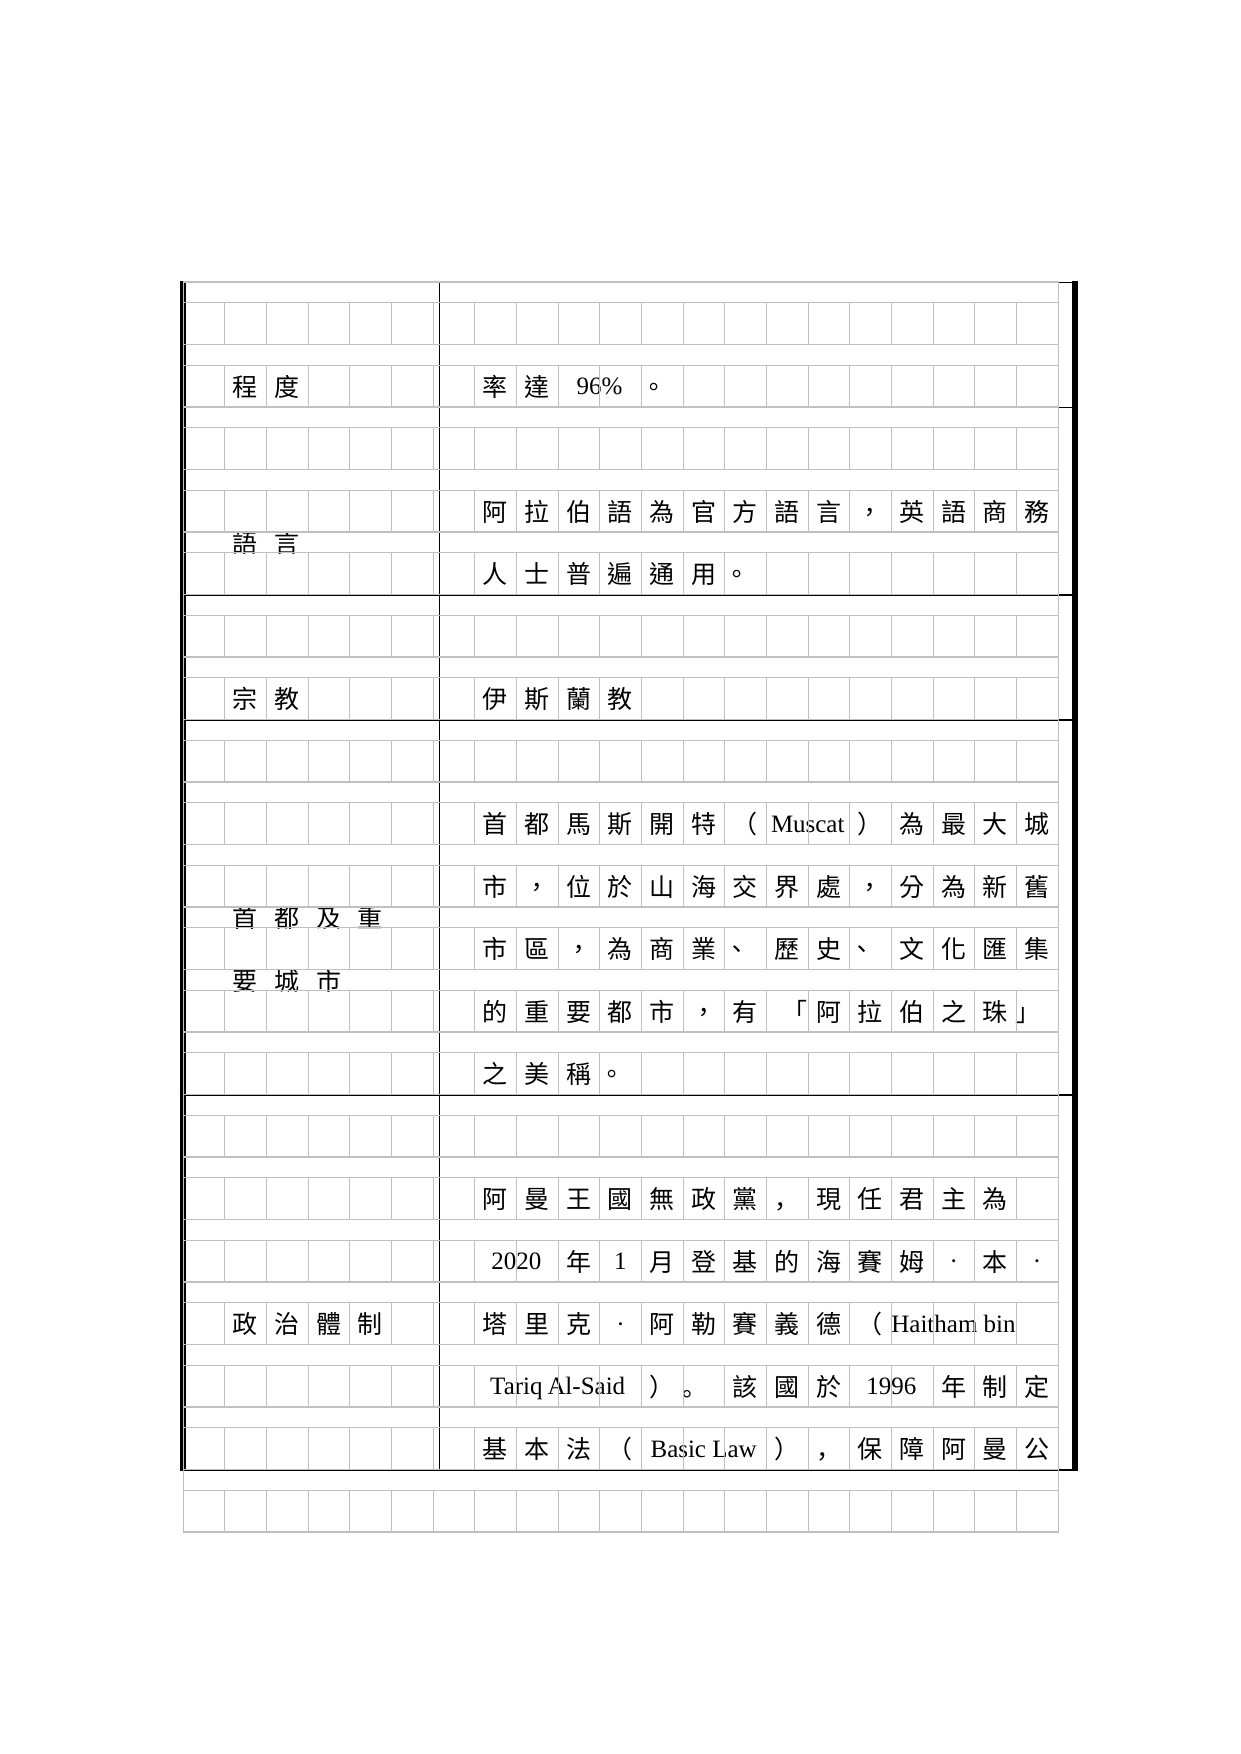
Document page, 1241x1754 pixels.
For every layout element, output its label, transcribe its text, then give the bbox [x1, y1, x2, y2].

table_cell 首都及重要城市 [392, 928, 433, 969]
table_cell 首都馬斯開特（Muscat）為最大城市，位於山海交界處，分為新舊市區，為商業、歷史、文化匯集的重要都市，有「阿拉伯之珠」之美稱。 [767, 991, 808, 1031]
table_cell [309, 1116, 349, 1156]
table_cell [600, 616, 641, 656]
table_cell [225, 1116, 266, 1156]
table_cell [267, 1428, 308, 1469]
table_cell 語言 [309, 428, 349, 469]
table_cell 首都馬斯開特（Muscat）為最大城市，位於山海交界處，分為新舊市區，為商業、歷史、文化匯集的重要都市，有「阿拉伯之珠」之美稱。 [767, 741, 808, 781]
table_cell 男女性受教育均相當普及，識字率達96%。 [850, 303, 891, 344]
table_cell 首都及重要城市 [186, 783, 439, 802]
table_cell 首都及重要城市 [267, 741, 308, 781]
table_cell 首都馬斯開特（Muscat）為最大城市，位於山海交界處，分為新舊市區，為商業、歷史、文化匯集的重要都市，有「阿拉伯之珠」之美稱。 [440, 866, 474, 906]
table_cell 男女性受教育均相當普及，識字率達96%。 [975, 303, 1016, 344]
table_cell 語言 [309, 491, 349, 531]
table_cell 首都馬斯開特（Muscat）為最大城市，位於山海交界處，分為新舊市區，為商業、歷史、文化匯集的重要都市，有「阿拉伯之珠」之美稱。 [975, 928, 1016, 969]
table_cell 語言 [186, 553, 224, 594]
table_cell [1059, 596, 1072, 719]
table_cell 首都馬斯開特（Muscat）為最大城市，位於山海交界處，分為新舊市區，為商業、歷史、文化匯集的重要都市，有「阿拉伯之珠」之美稱。 [809, 1053, 849, 1094]
table_cell 首都馬斯開特（Muscat）為最大城市，位於山海交界處，分為新舊市區，為商業、歷史、文化匯集的重要都市，有「阿拉伯之珠」之美稱。 [934, 866, 974, 906]
table_cell 語言 [434, 491, 439, 531]
table_cell 首都馬斯開特（Muscat）為最大城市，位於山海交界處，分為新舊市區，為商業、歷史、文化匯集的重要都市，有「阿拉伯之珠」之美稱。 [440, 1053, 474, 1094]
table_cell [267, 303, 308, 344]
table_cell 首都馬斯開特（Muscat）為最大城市，位於山海交界處，分為新舊市區，為商業、歷史、文化匯集的重要都市，有「阿拉伯之珠」之美稱。 [892, 741, 933, 781]
table_cell 制 [350, 1303, 391, 1344]
table_cell 首都馬斯開特（Muscat）為最大城市，位於山海交界處，分為新舊市區，為商業、歷史、文化匯集的重要都市，有「阿拉伯之珠」之美稱。 [684, 991, 724, 1031]
table_cell 語言 [350, 491, 391, 531]
table_cell 阿拉伯語為官方語言，英語商務人士普遍通用。 [642, 491, 683, 531]
table_cell [186, 678, 224, 719]
table_cell 首都及重要城市 [225, 1053, 266, 1094]
table_cell 男女性受教育均相當普及，識字率達96%。 [934, 303, 974, 344]
table_cell 語言 [225, 491, 266, 531]
table_cell 阿拉伯語為官方語言，英語商務人士普遍通用。 [809, 428, 849, 469]
table_cell 首都馬斯開特（Muscat）為最大城市，位於山海交界處，分為新舊市區，為商業、歷史、文化匯集的重要都市，有「阿拉伯之珠」之美稱。 [600, 803, 641, 844]
table_cell [186, 596, 439, 615]
table_cell [725, 678, 766, 719]
table_cell 首都馬斯開特（Muscat）為最大城市，位於山海交界處，分為新舊市區，為商業、歷史、文化匯集的重要都市，有「阿拉伯之珠」之美稱。 [642, 803, 683, 844]
table_cell 男女性受教育均相當普及，識字率達96%。 [725, 366, 766, 406]
table_cell 治 [267, 1303, 308, 1344]
table_cell 阿拉伯語為官方語言，英語商務人士普遍通用。 [892, 491, 933, 531]
table_cell 男女性受教育均相當普及，識字率達96%。 [1017, 366, 1058, 406]
table_cell 男女性受教育均相當普及，識字率達96%。 [725, 303, 766, 344]
table_cell 首都及重要城市 [392, 1053, 433, 1094]
table_cell 首都馬斯開特（Muscat）為最大城市，位於山海交界處，分為新舊市區，為商業、歷史、文化匯集的重要都市，有「阿拉伯之珠」之美稱。 [684, 803, 724, 844]
table_cell 語言 [186, 408, 439, 427]
table_cell 伊 [475, 678, 516, 719]
table_cell [809, 678, 849, 719]
table_cell [392, 1303, 433, 1344]
table_cell [434, 1428, 439, 1469]
table_cell 首都馬斯開特（Muscat）為最大城市，位於山海交界處，分為新舊市區，為商業、歷史、文化匯集的重要都市，有「阿拉伯之珠」之美稱。 [975, 866, 1016, 906]
table_cell 語言 [225, 428, 266, 469]
table_cell 首都馬斯開特（Muscat）為最大城市，位於山海交界處，分為新舊市區，為商業、歷史、文化匯集的重要都市，有「阿拉伯之珠」之美稱。 [725, 741, 766, 781]
table_cell [1017, 678, 1058, 719]
table_cell 男女性受教育均相當普及，識字率達96%。 [440, 303, 474, 344]
table_cell [392, 366, 433, 406]
table_cell 語言 [225, 553, 266, 594]
table_cell [186, 1428, 224, 1469]
table_cell [440, 658, 1058, 677]
table_cell [350, 303, 391, 344]
table_cell 阿拉伯語為官方語言，英語商務人士普遍通用。 [559, 553, 599, 594]
table_cell 首都馬斯開特（Muscat）為最大城市，位於山海交界處，分為新舊市區，為商業、歷史、文化匯集的重要都市，有「阿拉伯之珠」之美稱。 [767, 866, 808, 906]
table_cell [392, 1178, 433, 1219]
table_cell 男女性受教育均相當普及，識字率達96%。 [1059, 283, 1072, 406]
table_cell 教 [267, 678, 308, 719]
table_cell 男女性受教育均相當普及，識字率達96%。 [475, 303, 516, 344]
table_cell 男女性受教育均相當普及，識字率達96%。 [440, 283, 1058, 302]
table_cell [309, 616, 349, 656]
table_cell 阿拉伯語為官方語言，英語商務人士普遍通用。 [517, 491, 558, 531]
table_cell 語言 [186, 428, 224, 469]
table_cell [309, 366, 349, 406]
table_cell 首都及重要城市 [309, 741, 349, 781]
table_cell [186, 303, 224, 344]
table_cell [186, 1283, 439, 1302]
table_cell 首都馬斯開特（Muscat）為最大城市，位於山海交界處，分為新舊市區，為商業、歷史、文化匯集的重要都市，有「阿拉伯之珠」之美稱。 [1017, 803, 1058, 844]
table_cell 阿曼王國無政黨，現任君主為2020年1月登基的海賽姆·本·塔里克·阿勒賽義德（Haitham bin Tariq Al-Said）。該國於1996年制定基本法（Basic Law），保障阿曼公民基本人權。基本法同時頒布設立阿曼委員會（Council of Oman），包含諮詢委員會與國家委員會。諮詢委員會成員由阿曼公民選出，國家委員會成員則由統治君主任命。 [440, 1408, 1058, 1427]
table_cell 阿拉伯語為官方語言，英語商務人士普遍通用。 [725, 553, 766, 594]
table_cell 阿拉伯語為官方語言，英語商務人士普遍通用。 [684, 491, 724, 531]
table_cell [350, 1428, 391, 1469]
table_cell 首都馬斯開特（Muscat）為最大城市，位於山海交界處，分為新舊市區，為商業、歷史、文化匯集的重要都市，有「阿拉伯之珠」之美稱。 [642, 1053, 683, 1094]
table_cell 首都馬斯開特（Muscat）為最大城市，位於山海交界處，分為新舊市區，為商業、歷史、文化匯集的重要都市，有「阿拉伯之珠」之美稱。 [684, 1053, 724, 1094]
table_cell [350, 1241, 391, 1281]
table_cell 首都及重要城市 [434, 991, 439, 1031]
table_cell [392, 1116, 433, 1156]
table_cell 阿拉伯語為官方語言，英語商務人士普遍通用。 [475, 553, 516, 594]
table_cell 語言 [434, 428, 439, 469]
table_cell 首都馬斯開特（Muscat）為最大城市，位於山海交界處，分為新舊市區，為商業、歷史、文化匯集的重要都市，有「阿拉伯之珠」之美稱。 [892, 1053, 933, 1094]
table_cell 阿拉伯語為官方語言，英語商務人士普遍通用。 [559, 491, 599, 531]
table_cell 男女性受教育均相當普及，識字率達96%。 [642, 366, 683, 406]
table_cell 阿拉伯語為官方語言，英語商務人士普遍通用。 [975, 553, 1016, 594]
table_cell 男女性受教育均相當普及，識字率達96%。 [809, 366, 849, 406]
table_cell 阿拉伯語為官方語言，英語商務人士普遍通用。 [440, 553, 474, 594]
table_cell [186, 1303, 224, 1344]
table_cell 首都及重要城市 [309, 866, 349, 906]
table_cell 阿拉伯語為官方語言，英語商務人士普遍通用。 [934, 553, 974, 594]
table_cell 男女性受教育均相當普及，識字率達96%。 [600, 366, 641, 406]
table_cell [440, 596, 1058, 615]
table_cell 阿拉伯語為官方語言，英語商務人士普遍通用。 [475, 428, 516, 469]
table_cell 首都馬斯開特（Muscat）為最大城市，位於山海交界處，分為新舊市區，為商業、歷史、文化匯集的重要都市，有「阿拉伯之珠」之美稱。 [767, 928, 808, 969]
table_cell 首都及重要城市 [309, 928, 349, 969]
table_cell 首都馬斯開特（Muscat）為最大城市，位於山海交界處，分為新舊市區，為商業、歷史、文化匯集的重要都市，有「阿拉伯之珠」之美稱。 [475, 741, 516, 781]
table_cell 首都及重要城市 [350, 991, 391, 1031]
table_cell 斯 [517, 678, 558, 719]
table_cell 首都馬斯開特（Muscat）為最大城市，位於山海交界處，分為新舊市區，為商業、歷史、文化匯集的重要都市，有「阿拉伯之珠」之美稱。 [440, 845, 1058, 865]
table_cell 首都馬斯開特（Muscat）為最大城市，位於山海交界處，分為新舊市區，為商業、歷史、文化匯集的重要都市，有「阿拉伯之珠」之美稱。 [892, 803, 933, 844]
table_cell 語言 [392, 428, 433, 469]
table_cell 首都馬斯開特（Muscat）為最大城市，位於山海交界處，分為新舊市區，為商業、歷史、文化匯集的重要都市，有「阿拉伯之珠」之美稱。 [809, 991, 849, 1031]
table_cell 首都及重要城市 [333, 908, 368, 927]
table_cell [392, 1241, 433, 1281]
table_cell 程 [225, 366, 266, 406]
table_cell 首都馬斯開特（Muscat）為最大城市，位於山海交界處，分為新舊市區，為商業、歷史、文化匯集的重要都市，有「阿拉伯之珠」之美稱。 [475, 991, 516, 1031]
table_cell [309, 1241, 349, 1281]
table_cell 阿拉伯語為官方語言，英語商務人士普遍通用。 [1017, 428, 1058, 469]
table_cell 男女性受教育均相當普及，識字率達96%。 [975, 366, 1016, 406]
table_cell 阿拉伯語為官方語言，英語商務人士普遍通用。 [850, 428, 891, 469]
table_cell 首都馬斯開特（Muscat）為最大城市，位於山海交界處，分為新舊市區，為商業、歷史、文化匯集的重要都市，有「阿拉伯之珠」之美稱。 [440, 1033, 1058, 1052]
table_cell 首都及重要城市 [267, 1053, 308, 1094]
table_cell 阿拉伯語為官方語言，英語商務人士普遍通用。 [975, 491, 1016, 531]
table_cell [975, 678, 1016, 719]
table_cell 阿拉伯語為官方語言，英語商務人士普遍通用。 [934, 491, 974, 531]
table_cell [392, 616, 433, 656]
table_cell 男女性受教育均相當普及，識字率達96%。 [517, 366, 558, 406]
table_cell 首都馬斯開特（Muscat）為最大城市，位於山海交界處，分為新舊市區，為商業、歷史、文化匯集的重要都市，有「阿拉伯之珠」之美稱。 [809, 803, 849, 844]
table_cell [892, 678, 933, 719]
table_cell 首都馬斯開特（Muscat）為最大城市，位於山海交界處，分為新舊市區，為商業、歷史、文化匯集的重要都市，有「阿拉伯之珠」之美稱。 [517, 991, 558, 1031]
table_cell 首都及重要城市 [434, 866, 439, 906]
table_cell 首都馬斯開特（Muscat）為最大城市，位於山海交界處，分為新舊市區，為商業、歷史、文化匯集的重要都市，有「阿拉伯之珠」之美稱。 [975, 991, 1016, 1031]
table_cell 首都馬斯開特（Muscat）為最大城市，位於山海交界處，分為新舊市區，為商業、歷史、文化匯集的重要都市，有「阿拉伯之珠」之美稱。 [600, 866, 641, 906]
table_cell [350, 1116, 391, 1156]
table_cell 首都及重要城市 [370, 908, 439, 927]
table_cell 男女性受教育均相當普及，識字率達96%。 [892, 366, 933, 406]
table_cell 首都及重要城市 [267, 991, 308, 1031]
table_cell 首都及重要城市 [293, 970, 328, 990]
table_cell 首都及重要城市 [350, 866, 391, 906]
table_cell 語言 [350, 428, 391, 469]
table_cell [225, 303, 266, 344]
table_cell 首都及重要城市 [245, 908, 281, 927]
table_cell 首都馬斯開特（Muscat）為最大城市，位於山海交界處，分為新舊市區，為商業、歷史、文化匯集的重要都市，有「阿拉伯之珠」之美稱。 [725, 866, 766, 906]
table_cell [850, 616, 891, 656]
table_cell 蘭 [559, 678, 599, 719]
table_cell 首都馬斯開特（Muscat）為最大城市，位於山海交界處，分為新舊市區，為商業、歷史、文化匯集的重要都市，有「阿拉伯之珠」之美稱。 [892, 928, 933, 969]
table_cell 首都馬斯開特（Muscat）為最大城市，位於山海交界處，分為新舊市區，為商業、歷史、文化匯集的重要都市，有「阿拉伯之珠」之美稱。 [475, 803, 516, 844]
table_cell [434, 1303, 439, 1344]
table_cell 首都馬斯開特（Muscat）為最大城市，位於山海交界處，分為新舊市區，為商業、歷史、文化匯集的重要都市，有「阿拉伯之珠」之美稱。 [892, 866, 933, 906]
table_cell 男女性受教育均相當普及，識字率達96%。 [934, 366, 974, 406]
table_cell [350, 366, 391, 406]
table_cell 首都及重要城市 [186, 721, 439, 740]
table_cell 政 [225, 1303, 266, 1344]
table_cell [350, 678, 391, 719]
table_cell 男女性受教育均相當普及，識字率達96%。 [809, 303, 849, 344]
table_cell 男女性受教育均相當普及，識字率達96%。 [850, 366, 891, 406]
table_cell [186, 1408, 439, 1427]
table_cell [309, 1428, 349, 1469]
table_cell 語言 [267, 428, 308, 469]
table_cell 體 [309, 1303, 349, 1344]
table_cell [642, 678, 683, 719]
table_cell 首都及重要城市 [325, 909, 336, 923]
table_cell 語言 [186, 470, 439, 490]
table_cell 男女性受教育均相當普及，識字率達96%。 [517, 303, 558, 344]
table_cell 首都及重要城市 [350, 741, 391, 781]
table_cell 首都馬斯開特（Muscat）為最大城市，位於山海交界處，分為新舊市區，為商業、歷史、文化匯集的重要都市，有「阿拉伯之珠」之美稱。 [440, 721, 1058, 740]
table_cell 首都馬斯開特（Muscat）為最大城市，位於山海交界處，分為新舊市區，為商業、歷史、文化匯集的重要都市，有「阿拉伯之珠」之美稱。 [975, 803, 1016, 844]
table_cell [186, 1220, 439, 1240]
table_cell 首都馬斯開特（Muscat）為最大城市，位於山海交界處，分為新舊市區，為商業、歷史、文化匯集的重要都市，有「阿拉伯之珠」之美稱。 [1017, 866, 1058, 906]
table_cell [186, 366, 224, 406]
table_cell 首都馬斯開特（Muscat）為最大城市，位於山海交界處，分為新舊市區，為商業、歷史、文化匯集的重要都市，有「阿拉伯之珠」之美稱。 [475, 1053, 516, 1094]
table_cell [267, 616, 308, 656]
table_cell 語言 [267, 491, 308, 531]
table_cell 首都馬斯開特（Muscat）為最大城市，位於山海交界處，分為新舊市區，為商業、歷史、文化匯集的重要都市，有「阿拉伯之珠」之美稱。 [725, 803, 766, 844]
table_cell 阿拉伯語為官方語言，英語商務人士普遍通用。 [850, 491, 891, 531]
table_cell [850, 678, 891, 719]
table_cell 語言 [267, 553, 308, 594]
table_cell 首都馬斯開特（Muscat）為最大城市，位於山海交界處，分為新舊市區，為商業、歷史、文化匯集的重要都市，有「阿拉伯之珠」之美稱。 [475, 928, 516, 969]
table_cell 阿拉伯語為官方語言，英語商務人士普遍通用。 [809, 553, 849, 594]
table_cell [186, 658, 439, 677]
table_cell [309, 1366, 349, 1406]
table_cell 男女性受教育均相當普及，識字率達96%。 [559, 303, 599, 344]
table_cell 首都及重要城市 [350, 803, 391, 844]
table_cell 首都馬斯開特（Muscat）為最大城市，位於山海交界處，分為新舊市區，為商業、歷史、文化匯集的重要都市，有「阿拉伯之珠」之美稱。 [559, 803, 599, 844]
table_cell 首都馬斯開特（Muscat）為最大城市，位於山海交界處，分為新舊市區，為商業、歷史、文化匯集的重要都市，有「阿拉伯之珠」之美稱。 [850, 803, 891, 844]
table_cell 首都及重要城市 [329, 970, 439, 990]
table_cell 男女性受教育均相當普及，識字率達96%。 [559, 366, 599, 406]
table_cell [186, 1345, 439, 1365]
table_cell 阿拉伯語為官方語言，英語商務人士普遍通用。 [440, 533, 1058, 552]
table_cell 首都馬斯開特（Muscat）為最大城市，位於山海交界處，分為新舊市區，為商業、歷史、文化匯集的重要都市，有「阿拉伯之珠」之美稱。 [559, 928, 599, 969]
table_cell 阿拉伯語為官方語言，英語商務人士普遍通用。 [725, 491, 766, 531]
table_cell [186, 1241, 224, 1281]
table_cell 阿拉伯語為官方語言，英語商務人士普遍通用。 [600, 428, 641, 469]
table_cell [350, 1178, 391, 1219]
table_cell 阿拉伯語為官方語言，英語商務人士普遍通用。 [767, 491, 808, 531]
table_cell 首都及重要城市 [225, 803, 266, 844]
table_cell 首都馬斯開特（Muscat）為最大城市，位於山海交界處，分為新舊市區，為商業、歷史、文化匯集的重要都市，有「阿拉伯之珠」之美稱。 [934, 803, 974, 844]
table_cell 首都馬斯開特（Muscat）為最大城市，位於山海交界處，分為新舊市區，為商業、歷史、文化匯集的重要都市，有「阿拉伯之珠」之美稱。 [642, 991, 683, 1031]
table_cell 阿曼王國無政黨，現任君主為2020年1月登基的海賽姆·本·塔里克·阿勒賽義德（Haitham bin Tariq Al-Said）。該國於1996年制定基本法（Basic Law），保障阿曼公民基本人權。基本法同時頒布設立阿曼委員會（Council of Oman），包含諮詢委員會與國家委員會。諮詢委員會成員由阿曼公民選出，國家委員會成員則由統治君主任命。 [440, 1345, 1058, 1365]
table_cell 首都及重要城市 [392, 741, 433, 781]
table_cell 語言 [392, 553, 433, 594]
table_cell 首都馬斯開特（Muscat）為最大城市，位於山海交界處，分為新舊市區，為商業、歷史、文化匯集的重要都市，有「阿拉伯之珠」之美稱。 [1017, 928, 1058, 969]
table_cell 首都及重要城市 [392, 991, 433, 1031]
table_cell 阿拉伯語為官方語言，英語商務人士普遍通用。 [684, 428, 724, 469]
table_cell [186, 616, 224, 656]
table_cell 首都馬斯開特（Muscat）為最大城市，位於山海交界處，分為新舊市區，為商業、歷史、文化匯集的重要都市，有「阿拉伯之珠」之美稱。 [1059, 721, 1072, 1094]
table_cell 首都馬斯開特（Muscat）為最大城市，位於山海交界處，分為新舊市區，為商業、歷史、文化匯集的重要都市，有「阿拉伯之珠」之美稱。 [559, 1053, 599, 1094]
table_cell [934, 678, 974, 719]
table_cell 首都及重要城市 [281, 908, 289, 927]
table_cell 男女性受教育均相當普及，識字率達96%。 [767, 303, 808, 344]
table_cell 首都及重要城市 [186, 970, 242, 990]
table_cell 語言 [350, 553, 391, 594]
table_cell 阿拉伯語為官方語言，英語商務人士普遍通用。 [684, 553, 724, 594]
table_cell [186, 1158, 439, 1177]
table_cell 首都馬斯開特（Muscat）為最大城市，位於山海交界處，分為新舊市區，為商業、歷史、文化匯集的重要都市，有「阿拉伯之珠」之美稱。 [475, 866, 516, 906]
table_cell 阿拉伯語為官方語言，英語商務人士普遍通用。 [600, 553, 641, 594]
table_cell 首都馬斯開特（Muscat）為最大城市，位於山海交界處，分為新舊市區，為商業、歷史、文化匯集的重要都市，有「阿拉伯之珠」之美稱。 [809, 741, 849, 781]
table_cell [1017, 616, 1058, 656]
table_cell 阿曼王國無政黨，現任君主為2020年1月登基的海賽姆·本·塔里克·阿勒賽義德（Haitham bin Tariq Al-Said）。該國於1996年制定基本法（Basic Law），保障阿曼公民基本人權。基本法同時頒布設立阿曼委員會（Council of Oman），包含諮詢委員會與國家委員會。諮詢委員會成員由阿曼公民選出，國家委員會成員則由統治君主任命。 [440, 1158, 1058, 1177]
table_cell 首都及重要城市 [243, 970, 291, 990]
table_cell 阿曼王國無政黨，現任君主為2020年1月登基的海賽姆·本·塔里克·阿勒賽義德（Haitham bin Tariq Al-Said）。該國於1996年制定基本法（Basic Law），保障阿曼公民基本人權。基本法同時頒布設立阿曼委員會（Council of Oman），包含諮詢委員會與國家委員會。諮詢委員會成員由阿曼公民選出，國家委員會成員則由統治君主任命。 [440, 1096, 1058, 1115]
table_cell 首都馬斯開特（Muscat）為最大城市，位於山海交界處，分為新舊市區，為商業、歷史、文化匯集的重要都市，有「阿拉伯之珠」之美稱。 [725, 1053, 766, 1094]
table_cell [934, 616, 974, 656]
table_cell 阿拉伯語為官方語言，英語商務人士普遍通用。 [767, 553, 808, 594]
table_cell 首都馬斯開特（Muscat）為最大城市，位於山海交界處，分為新舊市區，為商業、歷史、文化匯集的重要都市，有「阿拉伯之珠」之美稱。 [850, 928, 891, 969]
table_cell 首都及重要城市 [186, 908, 243, 927]
table_cell [434, 616, 439, 656]
table_cell [267, 1241, 308, 1281]
table_cell 首都及重要城市 [350, 928, 391, 969]
table_cell 首都及重要城市 [309, 991, 349, 1031]
table_cell [309, 1178, 349, 1219]
table_cell 首都馬斯開特（Muscat）為最大城市，位於山海交界處，分為新舊市區，為商業、歷史、文化匯集的重要都市，有「阿拉伯之珠」之美稱。 [642, 866, 683, 906]
table_cell 首都及重要城市 [186, 866, 224, 906]
table_cell 首都及重要城市 [267, 803, 308, 844]
table_cell [225, 1366, 266, 1406]
table_cell [767, 678, 808, 719]
table_cell 語言 [186, 491, 224, 531]
table_cell [186, 1178, 224, 1219]
table_cell 首都馬斯開特（Muscat）為最大城市，位於山海交界處，分為新舊市區，為商業、歷史、文化匯集的重要都市，有「阿拉伯之珠」之美稱。 [517, 803, 558, 844]
table_cell 首都馬斯開特（Muscat）為最大城市，位於山海交界處，分為新舊市區，為商業、歷史、文化匯集的重要都市，有「阿拉伯之珠」之美稱。 [934, 741, 974, 781]
table_cell [225, 616, 266, 656]
table_cell 首都及重要城市 [291, 908, 323, 927]
table_cell 首都馬斯開特（Muscat）為最大城市，位於山海交界處，分為新舊市區，為商業、歷史、文化匯集的重要都市，有「阿拉伯之珠」之美稱。 [517, 741, 558, 781]
table_cell 首都及重要城市 [434, 1053, 439, 1094]
table_cell 首都馬斯開特（Muscat）為最大城市，位於山海交界處，分為新舊市區，為商業、歷史、文化匯集的重要都市，有「阿拉伯之珠」之美稱。 [809, 866, 849, 906]
table_cell 首都及重要城市 [186, 991, 224, 1031]
table_cell 首都馬斯開特（Muscat）為最大城市，位於山海交界處，分為新舊市區，為商業、歷史、文化匯集的重要都市，有「阿拉伯之珠」之美稱。 [600, 1053, 641, 1094]
table_cell [434, 678, 439, 719]
table_cell 首都馬斯開特（Muscat）為最大城市，位於山海交界處，分為新舊市區，為商業、歷史、文化匯集的重要都市，有「阿拉伯之珠」之美稱。 [892, 991, 933, 1031]
table_cell 阿拉伯語為官方語言，英語商務人士普遍通用。 [642, 553, 683, 594]
table_cell [267, 1178, 308, 1219]
table_cell 首都及重要城市 [225, 866, 266, 906]
table_cell 男女性受教育均相當普及，識字率達96%。 [767, 366, 808, 406]
table_cell 男女性受教育均相當普及，識字率達96%。 [440, 345, 1058, 365]
table_cell 阿拉伯語為官方語言，英語商務人士普遍通用。 [440, 470, 1058, 490]
table_cell 首都及重要城市 [186, 928, 224, 969]
table_cell 阿拉伯語為官方語言，英語商務人士普遍通用。 [809, 491, 849, 531]
table_cell 首都及重要城市 [392, 866, 433, 906]
table_cell 首都及重要城市 [309, 1053, 349, 1094]
table_cell [434, 366, 439, 406]
table_cell [517, 616, 558, 656]
table_cell [642, 616, 683, 656]
table_cell 阿拉伯語為官方語言，英語商務人士普遍通用。 [559, 428, 599, 469]
table_cell 男女性受教育均相當普及，識字率達96%。 [684, 366, 724, 406]
table_cell 首都及重要城市 [267, 866, 308, 906]
table_cell 首都馬斯開特（Muscat）為最大城市，位於山海交界處，分為新舊市區，為商業、歷史、文化匯集的重要都市，有「阿拉伯之珠」之美稱。 [559, 991, 599, 1031]
table_cell 語言 [392, 491, 433, 531]
table_cell 阿曼王國無政黨，現任君主為2020年1月登基的海賽姆·本·塔里克·阿勒賽義德（Haitham bin Tariq Al-Said）。該國於1996年制定基本法（Basic Law），保障阿曼公民基本人權。基本法同時頒布設立阿曼委員會（Council of Oman），包含諮詢委員會與國家委員會。諮詢委員會成員由阿曼公民選出，國家委員會成員則由統治君主任命。 [1059, 1096, 1072, 1469]
table_cell 教 [600, 678, 641, 719]
table_cell 阿拉伯語為官方語言，英語商務人士普遍通用。 [1017, 553, 1058, 594]
table_cell 首都馬斯開特（Muscat）為最大城市，位於山海交界處，分為新舊市區，為商業、歷史、文化匯集的重要都市，有「阿拉伯之珠」之美稱。 [725, 991, 766, 1031]
table_cell 阿曼王國無政黨，現任君主為2020年1月登基的海賽姆·本·塔里克·阿勒賽義德（Haitham bin Tariq Al-Said）。該國於1996年制定基本法（Basic Law），保障阿曼公民基本人權。基本法同時頒布設立阿曼委員會（Council of Oman），包含諮詢委員會與國家委員會。諮詢委員會成員由阿曼公民選出，國家委員會成員則由統治君主任命。 [440, 1283, 1058, 1302]
table_cell 首都馬斯開特（Muscat）為最大城市，位於山海交界處，分為新舊市區，為商業、歷史、文化匯集的重要都市，有「阿拉伯之珠」之美稱。 [440, 970, 1058, 990]
table_cell 首都及重要城市 [186, 1053, 224, 1094]
table_cell [767, 616, 808, 656]
table_cell 首都馬斯開特（Muscat）為最大城市，位於山海交界處，分為新舊市區，為商業、歷史、文化匯集的重要都市，有「阿拉伯之珠」之美稱。 [440, 928, 474, 969]
table_cell 首都馬斯開特（Muscat）為最大城市，位於山海交界處，分為新舊市區，為商業、歷史、文化匯集的重要都市，有「阿拉伯之珠」之美稱。 [517, 1053, 558, 1094]
table_cell [392, 303, 433, 344]
table_cell 男女性受教育均相當普及，識字率達96%。 [892, 303, 933, 344]
table_cell 阿拉伯語為官方語言，英語商務人士普遍通用。 [440, 491, 474, 531]
table_cell 首都馬斯開特（Muscat）為最大城市，位於山海交界處，分為新舊市區，為商業、歷史、文化匯集的重要都市，有「阿拉伯之珠」之美稱。 [642, 928, 683, 969]
table_cell [475, 616, 516, 656]
table_cell [434, 1178, 439, 1219]
table_cell [350, 616, 391, 656]
table_cell 度 [267, 366, 308, 406]
table_cell [809, 616, 849, 656]
table_cell 首都馬斯開特（Muscat）為最大城市，位於山海交界處，分為新舊市區，為商業、歷史、文化匯集的重要都市，有「阿拉伯之珠」之美稱。 [934, 991, 974, 1031]
table_cell [309, 303, 349, 344]
table_cell 首都馬斯開特（Muscat）為最大城市，位於山海交界處，分為新舊市區，為商業、歷史、文化匯集的重要都市，有「阿拉伯之珠」之美稱。 [809, 928, 849, 969]
table_cell 首都馬斯開特（Muscat）為最大城市，位於山海交界處，分為新舊市區，為商業、歷史、文化匯集的重要都市，有「阿拉伯之珠」之美稱。 [975, 1053, 1016, 1094]
table_cell 首都馬斯開特（Muscat）為最大城市，位於山海交界處，分為新舊市區，為商業、歷史、文化匯集的重要都市，有「阿拉伯之珠」之美稱。 [934, 1053, 974, 1094]
table_cell 首都馬斯開特（Muscat）為最大城市，位於山海交界處，分為新舊市區，為商業、歷史、文化匯集的重要都市，有「阿拉伯之珠」之美稱。 [767, 803, 808, 844]
table_cell [434, 1241, 439, 1281]
table_cell 宗 [225, 678, 266, 719]
table_cell 首都馬斯開特（Muscat）為最大城市，位於山海交界處，分為新舊市區，為商業、歷史、文化匯集的重要都市，有「阿拉伯之珠」之美稱。 [975, 741, 1016, 781]
table_cell 阿拉伯語為官方語言，英語商務人士普遍通用。 [517, 428, 558, 469]
table_cell 男女性受教育均相當普及，識字率達96%。 [475, 366, 516, 406]
table_cell [186, 283, 439, 302]
table_cell 首都馬斯開特（Muscat）為最大城市，位於山海交界處，分為新舊市區，為商業、歷史、文化匯集的重要都市，有「阿拉伯之珠」之美稱。 [725, 928, 766, 969]
table_cell 首都及重要城市 [225, 991, 266, 1031]
table_cell 首都馬斯開特（Muscat）為最大城市，位於山海交界處，分為新舊市區，為商業、歷史、文化匯集的重要都市，有「阿拉伯之珠」之美稱。 [1017, 991, 1058, 1031]
table_cell [434, 1116, 439, 1156]
table_cell [440, 678, 474, 719]
table_cell 首都馬斯開特（Muscat）為最大城市，位於山海交界處，分為新舊市區，為商業、歷史、文化匯集的重要都市，有「阿拉伯之珠」之美稱。 [850, 741, 891, 781]
table_cell [725, 616, 766, 656]
table_cell [186, 1116, 224, 1156]
table_cell [186, 1366, 224, 1406]
table_cell [434, 1366, 439, 1406]
table_cell 阿拉伯語為官方語言，英語商務人士普遍通用。 [975, 428, 1016, 469]
table_cell 阿拉伯語為官方語言，英語商務人士普遍通用。 [725, 428, 766, 469]
table_cell 首都馬斯開特（Muscat）為最大城市，位於山海交界處，分為新舊市區，為商業、歷史、文化匯集的重要都市，有「阿拉伯之珠」之美稱。 [850, 866, 891, 906]
table_cell [392, 678, 433, 719]
table_cell 首都馬斯開特（Muscat）為最大城市，位於山海交界處，分為新舊市區，為商業、歷史、文化匯集的重要都市，有「阿拉伯之珠」之美稱。 [1017, 1053, 1058, 1094]
table_cell 首都及重要城市 [309, 803, 349, 844]
table_cell [392, 1366, 433, 1406]
table_cell 首都及重要城市 [186, 845, 439, 865]
table_cell 首都及重要城市 [392, 803, 433, 844]
table_cell [684, 616, 724, 656]
table_cell [440, 616, 474, 656]
table_cell 首都馬斯開特（Muscat）為最大城市，位於山海交界處，分為新舊市區，為商業、歷史、文化匯集的重要都市，有「阿拉伯之珠」之美稱。 [934, 928, 974, 969]
table_cell 語言 [186, 533, 439, 552]
table_cell 首都馬斯開特（Muscat）為最大城市，位於山海交界處，分為新舊市區，為商業、歷史、文化匯集的重要都市，有「阿拉伯之珠」之美稱。 [1017, 741, 1058, 781]
table_cell 首都馬斯開特（Muscat）為最大城市，位於山海交界處，分為新舊市區，為商業、歷史、文化匯集的重要都市，有「阿拉伯之珠」之美稱。 [684, 928, 724, 969]
table_cell 首都馬斯開特（Muscat）為最大城市，位於山海交界處，分為新舊市區，為商業、歷史、文化匯集的重要都市，有「阿拉伯之珠」之美稱。 [850, 1053, 891, 1094]
table_cell 首都馬斯開特（Muscat）為最大城市，位於山海交界處，分為新舊市區，為商業、歷史、文化匯集的重要都市，有「阿拉伯之珠」之美稱。 [600, 741, 641, 781]
table_cell 阿拉伯語為官方語言，英語商務人士普遍通用。 [642, 428, 683, 469]
table_cell [434, 303, 439, 344]
table_cell 首都及重要城市 [267, 928, 308, 969]
table_cell 首都馬斯開特（Muscat）為最大城市，位於山海交界處，分為新舊市區，為商業、歷史、文化匯集的重要都市，有「阿拉伯之珠」之美稱。 [600, 991, 641, 1031]
table_cell 首都馬斯開特（Muscat）為最大城市，位於山海交界處，分為新舊市區，為商業、歷史、文化匯集的重要都市，有「阿拉伯之珠」之美稱。 [517, 928, 558, 969]
table_cell [225, 1428, 266, 1469]
table_cell 首都及重要城市 [186, 741, 224, 781]
table_cell [684, 678, 724, 719]
table_cell 語言 [309, 553, 349, 594]
table_cell 男女性受教育均相當普及，識字率達96%。 [600, 303, 641, 344]
table_cell 首都及重要城市 [225, 928, 266, 969]
table_cell 阿拉伯語為官方語言，英語商務人士普遍通用。 [517, 553, 558, 594]
table_cell [892, 616, 933, 656]
table_cell 首都及重要城市 [350, 1053, 391, 1094]
table_cell [186, 1096, 439, 1115]
table_cell [559, 616, 599, 656]
table_cell 首都及重要城市 [186, 803, 224, 844]
table_cell 阿拉伯語為官方語言，英語商務人士普遍通用。 [934, 428, 974, 469]
table_cell 首都馬斯開特（Muscat）為最大城市，位於山海交界處，分為新舊市區，為商業、歷史、文化匯集的重要都市，有「阿拉伯之珠」之美稱。 [684, 741, 724, 781]
table_cell 首都馬斯開特（Muscat）為最大城市，位於山海交界處，分為新舊市區，為商業、歷史、文化匯集的重要都市，有「阿拉伯之珠」之美稱。 [850, 991, 891, 1031]
table_cell [350, 1366, 391, 1406]
table_cell 首都馬斯開特（Muscat）為最大城市，位於山海交界處，分為新舊市區，為商業、歷史、文化匯集的重要都市，有「阿拉伯之珠」之美稱。 [600, 928, 641, 969]
table_cell 首都及重要城市 [186, 1033, 439, 1052]
table_cell 語言 [434, 553, 439, 594]
table_cell [267, 1366, 308, 1406]
table_cell 首都馬斯開特（Muscat）為最大城市，位於山海交界處，分為新舊市區，為商業、歷史、文化匯集的重要都市，有「阿拉伯之珠」之美稱。 [767, 1053, 808, 1094]
table_cell 首都馬斯開特（Muscat）為最大城市，位於山海交界處，分為新舊市區，為商業、歷史、文化匯集的重要都市，有「阿拉伯之珠」之美稱。 [559, 866, 599, 906]
table_cell 男女性受教育均相當普及，識字率達96%。 [642, 303, 683, 344]
table_cell [186, 345, 439, 365]
table_cell [225, 1178, 266, 1219]
table_cell 男女性受教育均相當普及，識字率達96%。 [1017, 303, 1058, 344]
table_cell 阿拉伯語為官方語言，英語商務人士普遍通用。 [1017, 491, 1058, 531]
table_cell 阿拉伯語為官方語言，英語商務人士普遍通用。 [767, 428, 808, 469]
table_cell 首都及重要城市 [225, 741, 266, 781]
table_cell 首都馬斯開特（Muscat）為最大城市，位於山海交界處，分為新舊市區，為商業、歷史、文化匯集的重要都市，有「阿拉伯之珠」之美稱。 [684, 866, 724, 906]
table_cell 男女性受教育均相當普及，識字率達96%。 [440, 366, 474, 406]
table_cell 阿拉伯語為官方語言，英語商務人士普遍通用。 [892, 428, 933, 469]
table_cell 阿拉伯語為官方語言，英語商務人士普遍通用。 [600, 491, 641, 531]
table_cell 首都馬斯開特（Muscat）為最大城市，位於山海交界處，分為新舊市區，為商業、歷史、文化匯集的重要都市，有「阿拉伯之珠」之美稱。 [440, 908, 1058, 927]
table_cell [309, 678, 349, 719]
table_cell [392, 1428, 433, 1469]
table_cell 首都馬斯開特（Muscat）為最大城市，位於山海交界處，分為新舊市區，為商業、歷史、文化匯集的重要都市，有「阿拉伯之珠」之美稱。 [440, 991, 474, 1031]
table_cell 首都馬斯開特（Muscat）為最大城市，位於山海交界處，分為新舊市區，為商業、歷史、文化匯集的重要都市，有「阿拉伯之珠」之美稱。 [440, 783, 1058, 802]
table_cell 首都馬斯開特（Muscat）為最大城市，位於山海交界處，分為新舊市區，為商業、歷史、文化匯集的重要都市，有「阿拉伯之珠」之美稱。 [642, 741, 683, 781]
table_cell 阿拉伯語為官方語言，英語商務人士普遍通用。 [1059, 408, 1072, 594]
table_cell [267, 1116, 308, 1156]
table_cell [975, 616, 1016, 656]
table_cell 首都馬斯開特（Muscat）為最大城市，位於山海交界處，分為新舊市區，為商業、歷史、文化匯集的重要都市，有「阿拉伯之珠」之美稱。 [559, 741, 599, 781]
table_cell 阿曼王國無政黨，現任君主為2020年1月登基的海賽姆·本·塔里克·阿勒賽義德（Haitham bin Tariq Al-Said）。該國於1996年制定基本法（Basic Law），保障阿曼公民基本人權。基本法同時頒布設立阿曼委員會（Council of Oman），包含諮詢委員會與國家委員會。諮詢委員會成員由阿曼公民選出，國家委員會成員則由統治君主任命。 [440, 1220, 1058, 1240]
table_cell 首都及重要城市 [434, 928, 439, 969]
table_cell 首都馬斯開特（Muscat）為最大城市，位於山海交界處，分為新舊市區，為商業、歷史、文化匯集的重要都市，有「阿拉伯之珠」之美稱。 [440, 741, 474, 781]
table_cell 首都馬斯開特（Muscat）為最大城市，位於山海交界處，分為新舊市區，為商業、歷史、文化匯集的重要都市，有「阿拉伯之珠」之美稱。 [440, 803, 474, 844]
table_cell 阿拉伯語為官方語言，英語商務人士普遍通用。 [475, 491, 516, 531]
table_cell 首都及重要城市 [434, 803, 439, 844]
table_cell 男女性受教育均相當普及，識字率達96%。 [684, 303, 724, 344]
table_cell 首都馬斯開特（Muscat）為最大城市，位於山海交界處，分為新舊市區，為商業、歷史、文化匯集的重要都市，有「阿拉伯之珠」之美稱。 [517, 866, 558, 906]
table_cell 阿拉伯語為官方語言，英語商務人士普遍通用。 [440, 408, 1058, 427]
table_cell 阿拉伯語為官方語言，英語商務人士普遍通用。 [440, 428, 474, 469]
table_cell [225, 1241, 266, 1281]
table_cell 首都及重要城市 [434, 741, 439, 781]
table_cell 阿拉伯語為官方語言，英語商務人士普遍通用。 [850, 553, 891, 594]
table_cell 阿拉伯語為官方語言，英語商務人士普遍通用。 [892, 553, 933, 594]
